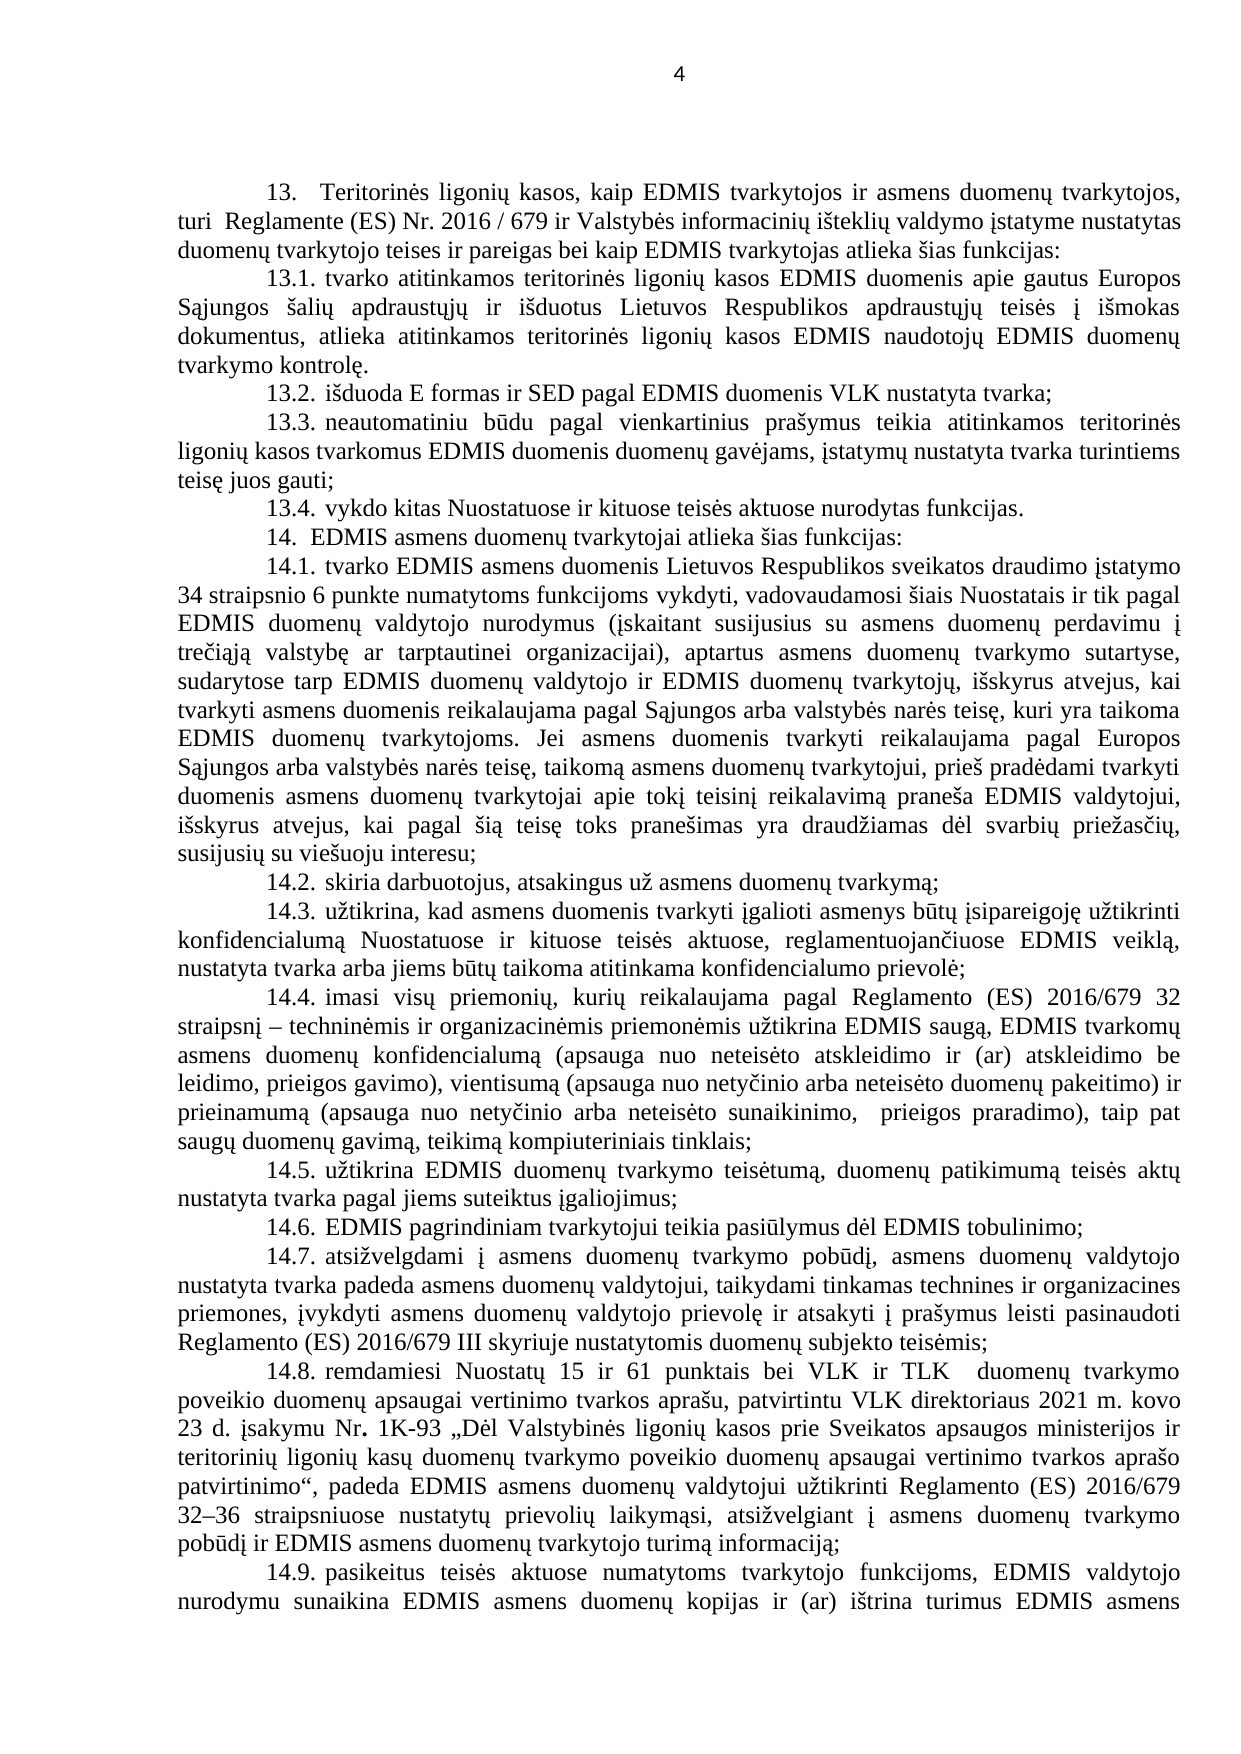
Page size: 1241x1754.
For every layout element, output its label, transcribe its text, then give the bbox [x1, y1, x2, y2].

text 14.6. EDMIS pagrindiniam tvarkytojui teikia pasiūlymus dėl EDMIS tobulinimo; [177, 1212, 1181, 1241]
text 14.3. užtikrina, kad asmens duomenis tvarkyti įgalioti asmenys būtų įsipareigoję užtikrinti konfidencialumą Nuostatuose ir kituose teisės aktuose, reglamentuojančiuose EDMIS veiklą, nustatyta tvarka arba jiems būtų taikoma atitinkama konfidencialumo prievolė; [177, 896, 1181, 982]
text 13.3. neautomatiniu būdu pagal vienkartinius prašymus teikia atitinkamos teritorinės ligonių kasos tvarkomus EDMIS duomenis duomenų gavėjams, įstatymų nustatyta tvarka turintiems teisę juos gauti; [177, 407, 1181, 493]
text 14.8. remdamiesi Nuostatų 15 ir 61 punktais bei VLK ir TLK duomenų tvarkymo poveikio duomenų apsaugai vertinimo tvarkos aprašu, patvirtintu VLK direktoriaus 2021 m. kovo 23 d. įsakymu Nr. 1K-93 „Dėl Valstybinės ligonių kasos prie Sveikatos apsaugos ministerijos ir teritorinių ligonių kasų duomenų tvarkymo poveikio duomenų apsaugai vertinimo tvarkos aprašo patvirtinimo“, padeda EDMIS asmens duomenų valdytojui užtikrinti Reglamento (ES) 2016/679 32–36 straipsniuose nustatytų prievolių laikymąsi, atsižvelgiant į asmens duomenų tvarkymo pobūdį ir EDMIS asmens duomenų tvarkytojo turimą informaciją; [177, 1356, 1181, 1557]
text 13. Teritorinės ligonių kasos, kaip EDMIS tvarkytojos ir asmens duomenų tvarkytojos, turi Reglamente (ES) Nr. 2016 / 679 ir Valstybės informacinių išteklių valdymo įstatyme nustatytas duomenų tvarkytojo teises ir pareigas bei kaip EDMIS tvarkytojas atlieka šias funkcijas: [177, 177, 1181, 263]
text 13.4. vykdo kitas Nuostatuose ir kituose teisės aktuose nurodytas funkcijas. [177, 493, 1181, 522]
text 14.1. tvarko EDMIS asmens duomenis Lietuvos Respublikos sveikatos draudimo įstatymo 34 straipsnio 6 punkte numatytoms funkcijoms vykdyti, vadovaudamosi šiais Nuostatais ir tik pagal EDMIS duomenų valdytojo nurodymus (įskaitant susijusius su asmens duomenų perdavimu į trečiąją valstybę ar tarptautinei organizacijai), aptartus asmens duomenų tvarkymo sutartyse, sudarytose tarp EDMIS duomenų valdytojo ir EDMIS duomenų tvarkytojų, išskyrus atvejus, kai tvarkyti asmens duomenis reikalaujama pagal Sąjungos arba valstybės narės teisę, kuri yra taikoma EDMIS duomenų tvarkytojoms. Jei asmens duomenis tvarkyti reikalaujama pagal Europos Sąjungos arba valstybės narės teisę, taikomą asmens duomenų tvarkytojui, prieš pradėdami tvarkyti duomenis asmens duomenų tvarkytojai apie tokį teisinį reikalavimą praneša EDMIS valdytojui, išskyrus atvejus, kai pagal šią teisę toks pranešimas yra draudžiamas dėl svarbių priežasčių, susijusių su viešuoju interesu; [177, 551, 1181, 867]
text 14.7. atsižvelgdami į asmens duomenų tvarkymo pobūdį, asmens duomenų valdytojo nustatyta tvarka padeda asmens duomenų valdytojui, taikydami tinkamas technines ir organizacines priemones, įvykdyti asmens duomenų valdytojo prievolę ir atsakyti į prašymus leisti pasinaudoti Reglamento (ES) 2016/679 III skyriuje nustatytomis duomenų subjekto teisėmis; [177, 1241, 1181, 1356]
text 14.4. imasi visų priemonių, kurių reikalaujama pagal Reglamento (ES) 2016/679 32 straipsnį – techninėmis ir organizacinėmis priemonėmis užtikrina EDMIS saugą, EDMIS tvarkomų asmens duomenų konfidencialumą (apsauga nuo neteisėto atskleidimo ir (ar) atskleidimo be leidimo, prieigos gavimo), vientisumą (apsauga nuo netyčinio arba neteisėto duomenų pakeitimo) ir prieinamumą (apsauga nuo netyčinio arba neteisėto sunaikinimo, prieigos praradimo), taip pat saugų duomenų gavimą, teikimą kompiuteriniais tinklais; [177, 982, 1181, 1155]
text 14.9. pasikeitus teisės aktuose numatytoms tvarkytojo funkcijoms, EDMIS valdytojo nurodymu sunaikina EDMIS asmens duomenų kopijas ir (ar) ištrina turimus EDMIS asmens [177, 1557, 1181, 1615]
text 13.1. tvarko atitinkamos teritorinės ligonių kasos EDMIS duomenis apie gautus Europos Sąjungos šalių apdraustųjų ir išduotus Lietuvos Respublikos apdraustųjų teisės į išmokas dokumentus, atlieka atitinkamos teritorinės ligonių kasos EDMIS naudotojų EDMIS duomenų tvarkymo kontrolę. [177, 263, 1181, 378]
text 14.5. užtikrina EDMIS duomenų tvarkymo teisėtumą, duomenų patikimumą teisės aktų nustatyta tvarka pagal jiems suteiktus įgaliojimus; [177, 1155, 1181, 1212]
text 14. EDMIS asmens duomenų tvarkytojai atlieka šias funkcijas: [266, 522, 1181, 551]
text 13.2. išduoda E formas ir SED pagal EDMIS duomenis VLK nustatyta tvarka; [177, 378, 1181, 407]
text 14.2. skiria darbuotojus, atsakingus už asmens duomenų tvarkymą; [177, 867, 1181, 896]
